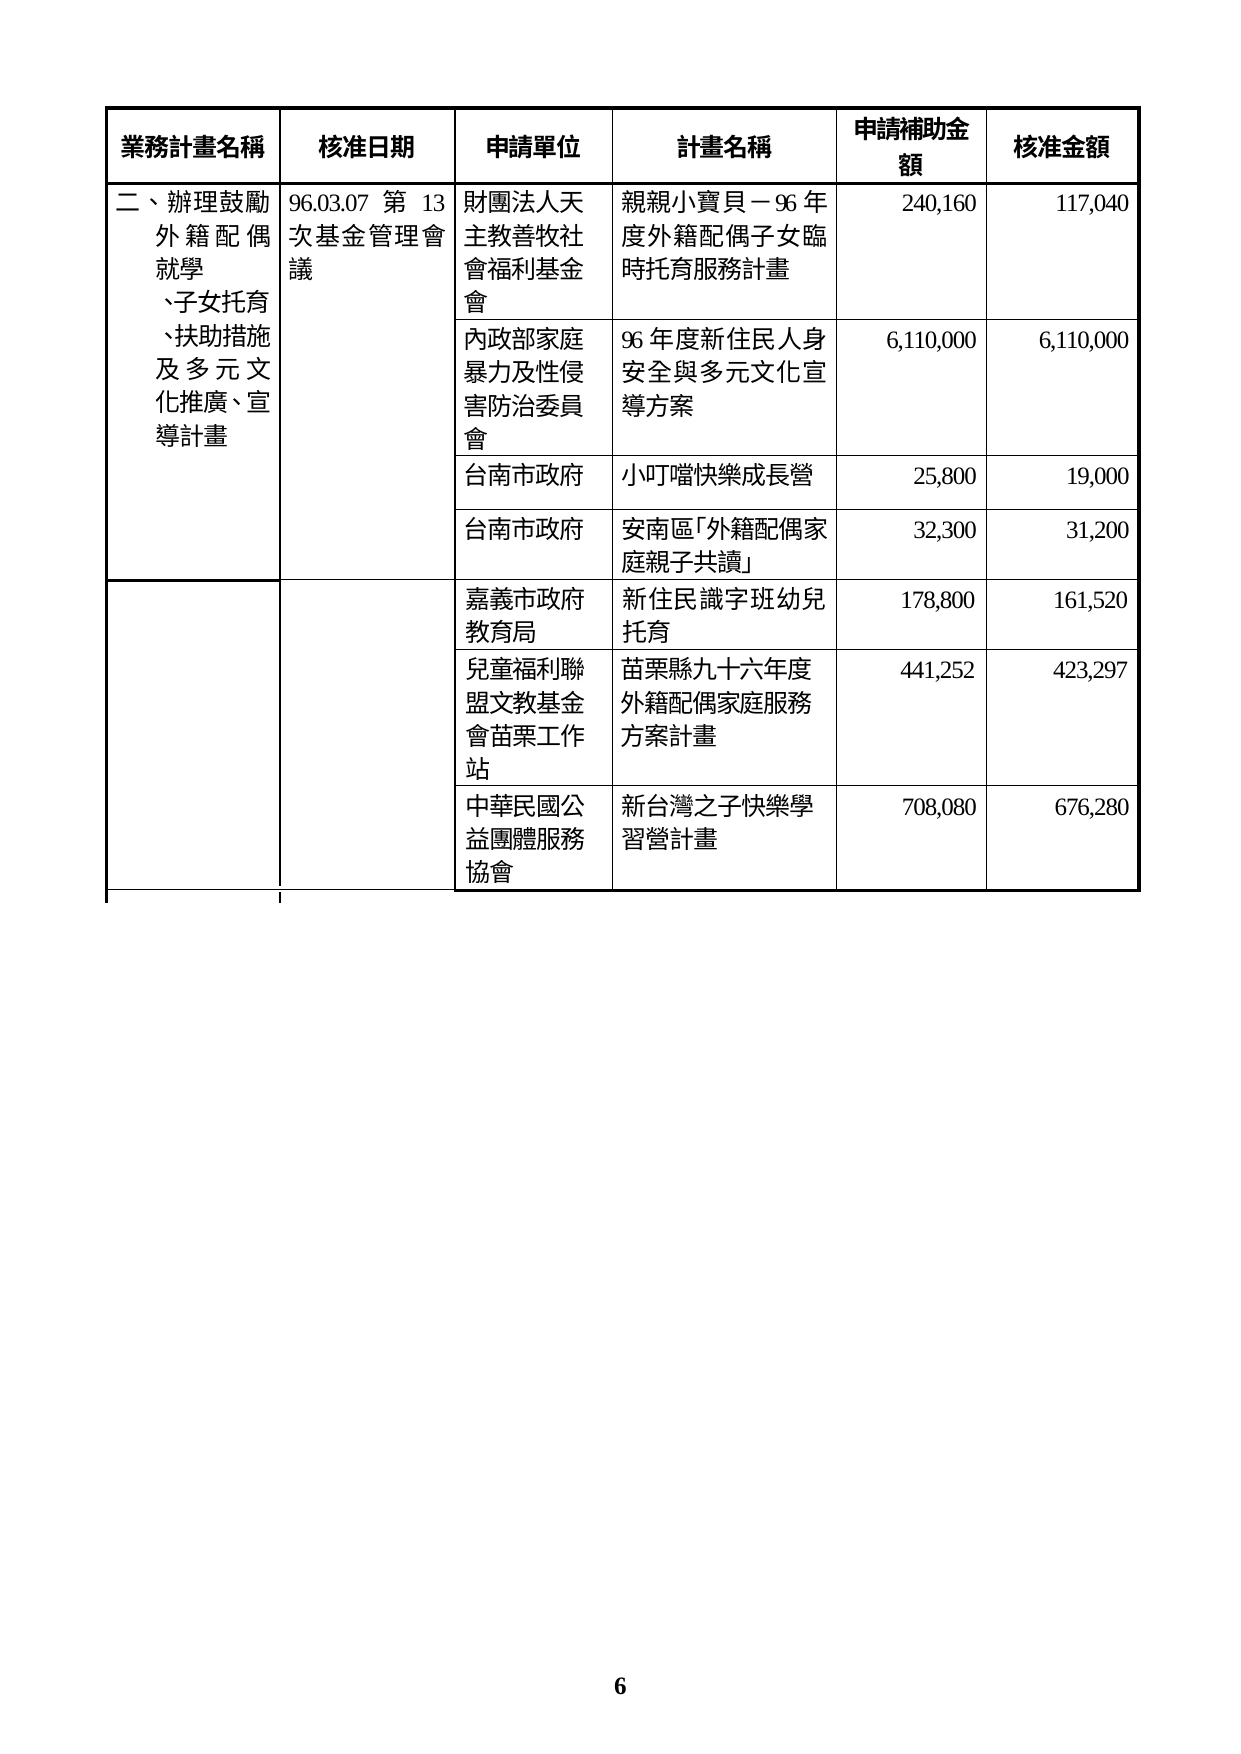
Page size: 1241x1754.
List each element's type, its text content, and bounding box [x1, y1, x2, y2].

table_header 申請單位 [456, 110, 612, 182]
table_cell 441,252 [837, 650, 986, 785]
table_cell 6,110,000 [837, 320, 986, 455]
table_cell 苗栗縣九十六年度外籍配偶家庭服務方案計畫 [613, 650, 836, 785]
table_cell 31,200 [987, 510, 1137, 579]
table_cell 117,040 [987, 185, 1137, 318]
table_cell 178,800 [837, 580, 986, 649]
table_cell 423,297 [987, 650, 1137, 785]
table_cell 二、辦理鼓勵外籍配偶就學 、子女托育 、扶助措施及多元文化推廣、宣導計畫 [108, 185, 279, 579]
table_header 業務計畫名稱 [108, 110, 279, 182]
table_header 計畫名稱 [613, 110, 836, 182]
table_cell 小叮噹快樂成長營 [613, 456, 836, 508]
table_cell 240,160 [837, 185, 986, 318]
table_cell 19,000 [987, 456, 1137, 508]
table_cell 新台灣之子快樂學習營計畫 [613, 786, 836, 888]
table_cell 676,280 [987, 786, 1137, 888]
table_cell [108, 582, 280, 889]
table_header 核准日期 [281, 110, 454, 182]
table_cell 台南市政府 [456, 456, 612, 508]
table_cell 6,110,000 [987, 320, 1137, 455]
table_cell 嘉義市政府教育局 [456, 580, 612, 649]
table_cell 161,520 [987, 580, 1137, 649]
table_cell 內政部家庭暴力及性侵害防治委員會 [456, 320, 612, 455]
table_cell 32,300 [837, 510, 986, 579]
table_cell 708,080 [837, 786, 986, 888]
table_cell 新住民識字班幼兒托育 [613, 580, 836, 649]
table_cell 兒童福利聯盟文教基金會苗栗工作站 [456, 650, 612, 785]
table_cell 安南區｢外籍配偶家庭親子共讀｣ [613, 510, 836, 579]
table_cell 台南市政府 [456, 510, 612, 579]
table_cell [280, 580, 454, 888]
table_cell 財團法人天主教善牧社會福利基金會 [456, 185, 612, 318]
table_cell 中華民國公益團體服務協會 [456, 786, 612, 888]
table_cell 25,800 [837, 456, 986, 508]
table_header 核准金額 [987, 110, 1137, 182]
table_cell 親親小寶貝－96年度外籍配偶子女臨時托育服務計畫 [613, 185, 836, 318]
table_header 申請補助金額 [837, 110, 986, 182]
table_cell 96.03.07第13次基金管理會議 [281, 185, 454, 579]
table_cell 96年度新住民人身安全與多元文化宣導方案 [613, 320, 836, 455]
